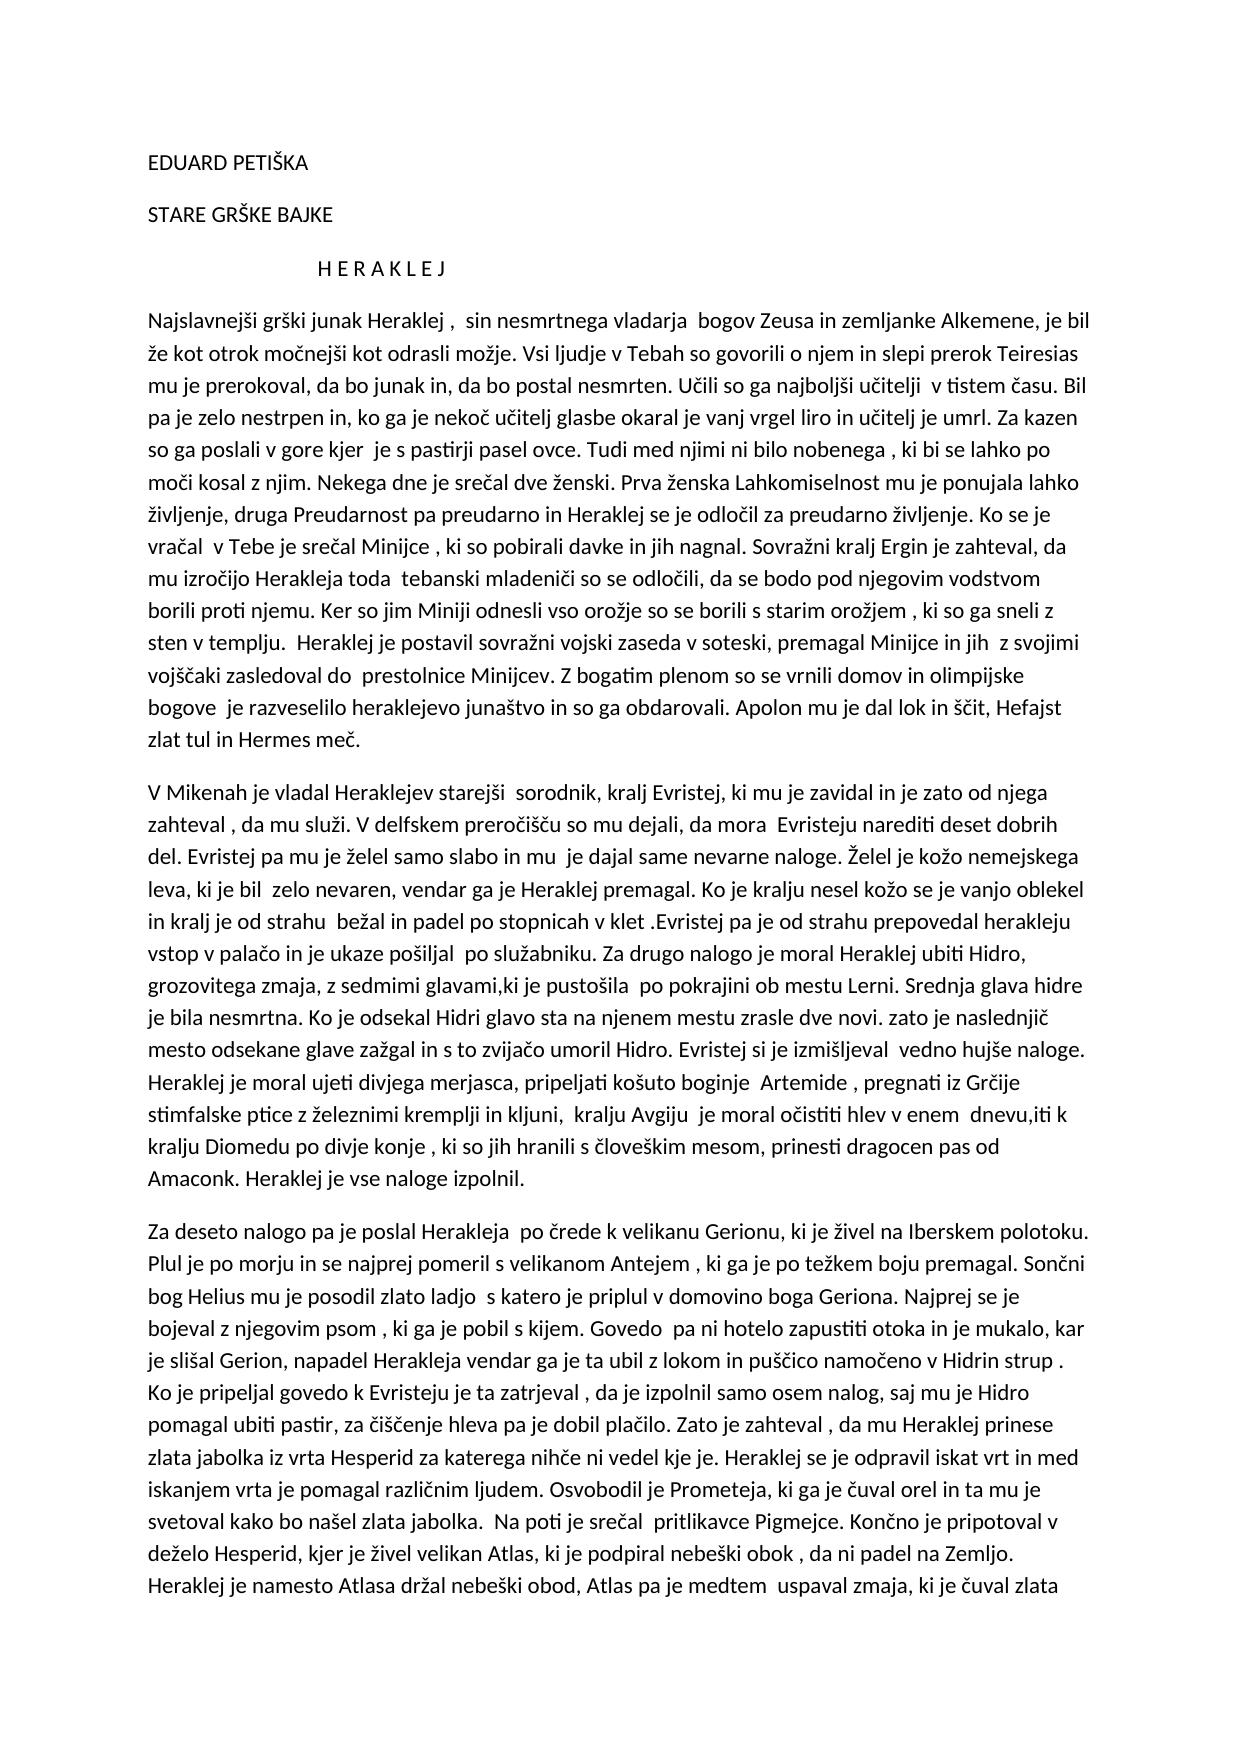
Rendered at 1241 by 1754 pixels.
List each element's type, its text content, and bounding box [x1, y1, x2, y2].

text Najslavnejši grški junak Heraklej , sin nesmrtnega vladarja bogov Zeusa in zemljanke Alkemene, je bil že kot otrok močnejši kot odrasli možje. Vsi ljudje v Tebah so govorili o njem in slepi prerok Teiresias mu je prerokoval, da bo junak in, da bo postal nesmrten. Učili so ga najboljši učitelji v tistem času. Bil pa je zelo nestrpen in, ko ga je nekoč učitelj glasbe okaral je vanj vrgel liro in učitelj je umrl. Za kazen so ga poslali v gore kjer je s pastirji pasel ovce. Tudi med njimi ni bilo nobenega , ki bi se lahko po moči kosal z njim. Nekega dne je srečal dve ženski. Prva ženska Lahkomiselnost mu je ponujala lahko življenje, druga Preudarnost pa preudarno in Heraklej se je odločil za preudarno življenje. Ko se je vračal v Tebe je srečal Minijce , ki so pobirali davke in jih nagnal. Sovražni kralj Ergin je zahteval, da mu izročijo Herakleja toda tebanski mladeniči so se odločili, da se bodo pod njegovim vodstvom borili proti njemu. Ker so jim Miniji odnesli vso orožje so se borili s starim orožjem , ki so ga sneli z sten v templju. Heraklej je postavil sovražni vojski zaseda v soteski, premagal Minijce in jih z svojimi vojščaki zasledoval do prestolnice Minijcev. Z bogatim plenom so se vrnili domov in olimpijske bogove je razveselilo heraklejevo junaštvo in so ga obdarovali. Apolon mu je dal lok in ščit, Hefajst zlat tul in Hermes meč. [148, 307, 1093, 753]
text Za deseto nalogo pa je poslal Herakleja po črede k velikanu Gerionu, ki je živel na Iberskem polotoku. Plul je po morju in se najprej pomeril s velikanom Antejem , ki ga je po težkem boju premagal. Sončni bog Helius mu je posodil zlato ladjo s katero je priplul v domovino boga Geriona. Najprej se je bojeval z njegovim psom , ki ga je pobil s kijem. Govedo pa ni hotelo zapustiti otoka in je mukalo, kar je slišal Gerion, napadel Herakleja vendar ga je ta ubil z lokom in puščico namočeno v Hidrin strup . Ko je pripeljal govedo k Evristeju je ta zatrjeval , da je izpolnil samo osem nalog, saj mu je Hidro pomagal ubiti pastir, za čiščenje hleva pa je dobil plačilo. Zato je zahteval , da mu Heraklej prinese zlata jabolka iz vrta Hesperid za katerega nihče ni vedel kje je. Heraklej se je odpravil iskat vrt in med iskanjem vrta je pomagal različnim ljudem. Osvobodil je Prometeja, ki ga je čuval orel in ta mu je svetoval kako bo našel zlata jabolka. Na poti je srečal pritlikavce Pigmejce. Končno je pripotoval v deželo Hesperid, kjer je živel velikan Atlas, ki je podpiral nebeški obok , da ni padel na Zemljo. Heraklej je namesto Atlasa držal nebeški obod, Atlas pa je medtem uspaval zmaja, ki je čuval zlata [148, 1217, 1093, 1599]
text EDUARD PETIŠKA [148, 148, 1093, 176]
text V Mikenah je vladal Heraklejev starejši sorodnik, kralj Evristej, ki mu je zavidal in je zato od njega zahteval , da mu služi. V delfskem preročišču so mu dejali, da mora Evristeju narediti deset dobrih del. Evristej pa mu je želel samo slabo in mu je dajal same nevarne naloge. Želel je kožo nemejskega leva, ki je bil zelo nevaren, vendar ga je Heraklej premagal. Ko je kralju nesel kožo se je vanjo oblekel in kralj je od strahu bežal in padel po stopnicah v klet .Evristej pa je od strahu prepovedal herakleju vstop v palačo in je ukaze pošiljal po služabniku. Za drugo nalogo je moral Heraklej ubiti Hidro, grozovitega zmaja, z sedmimi glavami,ki je pustošila po pokrajini ob mestu Lerni. Srednja glava hidre je bila nesmrtna. Ko je odsekal Hidri glavo sta na njenem mestu zrasle dve novi. zato je naslednjič mesto odsekane glave zažgal in s to zvijačo umoril Hidro. Evristej si je izmišljeval vedno hujše naloge. Heraklej je moral ujeti divjega merjasca, pripeljati košuto boginje Artemide , pregnati iz Grčije stimfalske ptice z železnimi kremplji in kljuni, kralju Avgiju je moral očistiti hlev v enem dnevu,iti k kralju Diomedu po divje konje , ki so jih hranili s človeškim mesom, prinesti dragocen pas od Amaconk. Heraklej je vse naloge izpolnil. [148, 778, 1093, 1192]
text STARE GRŠKE BAJKE [148, 201, 1093, 229]
text H E R A K L E J [148, 254, 1093, 282]
